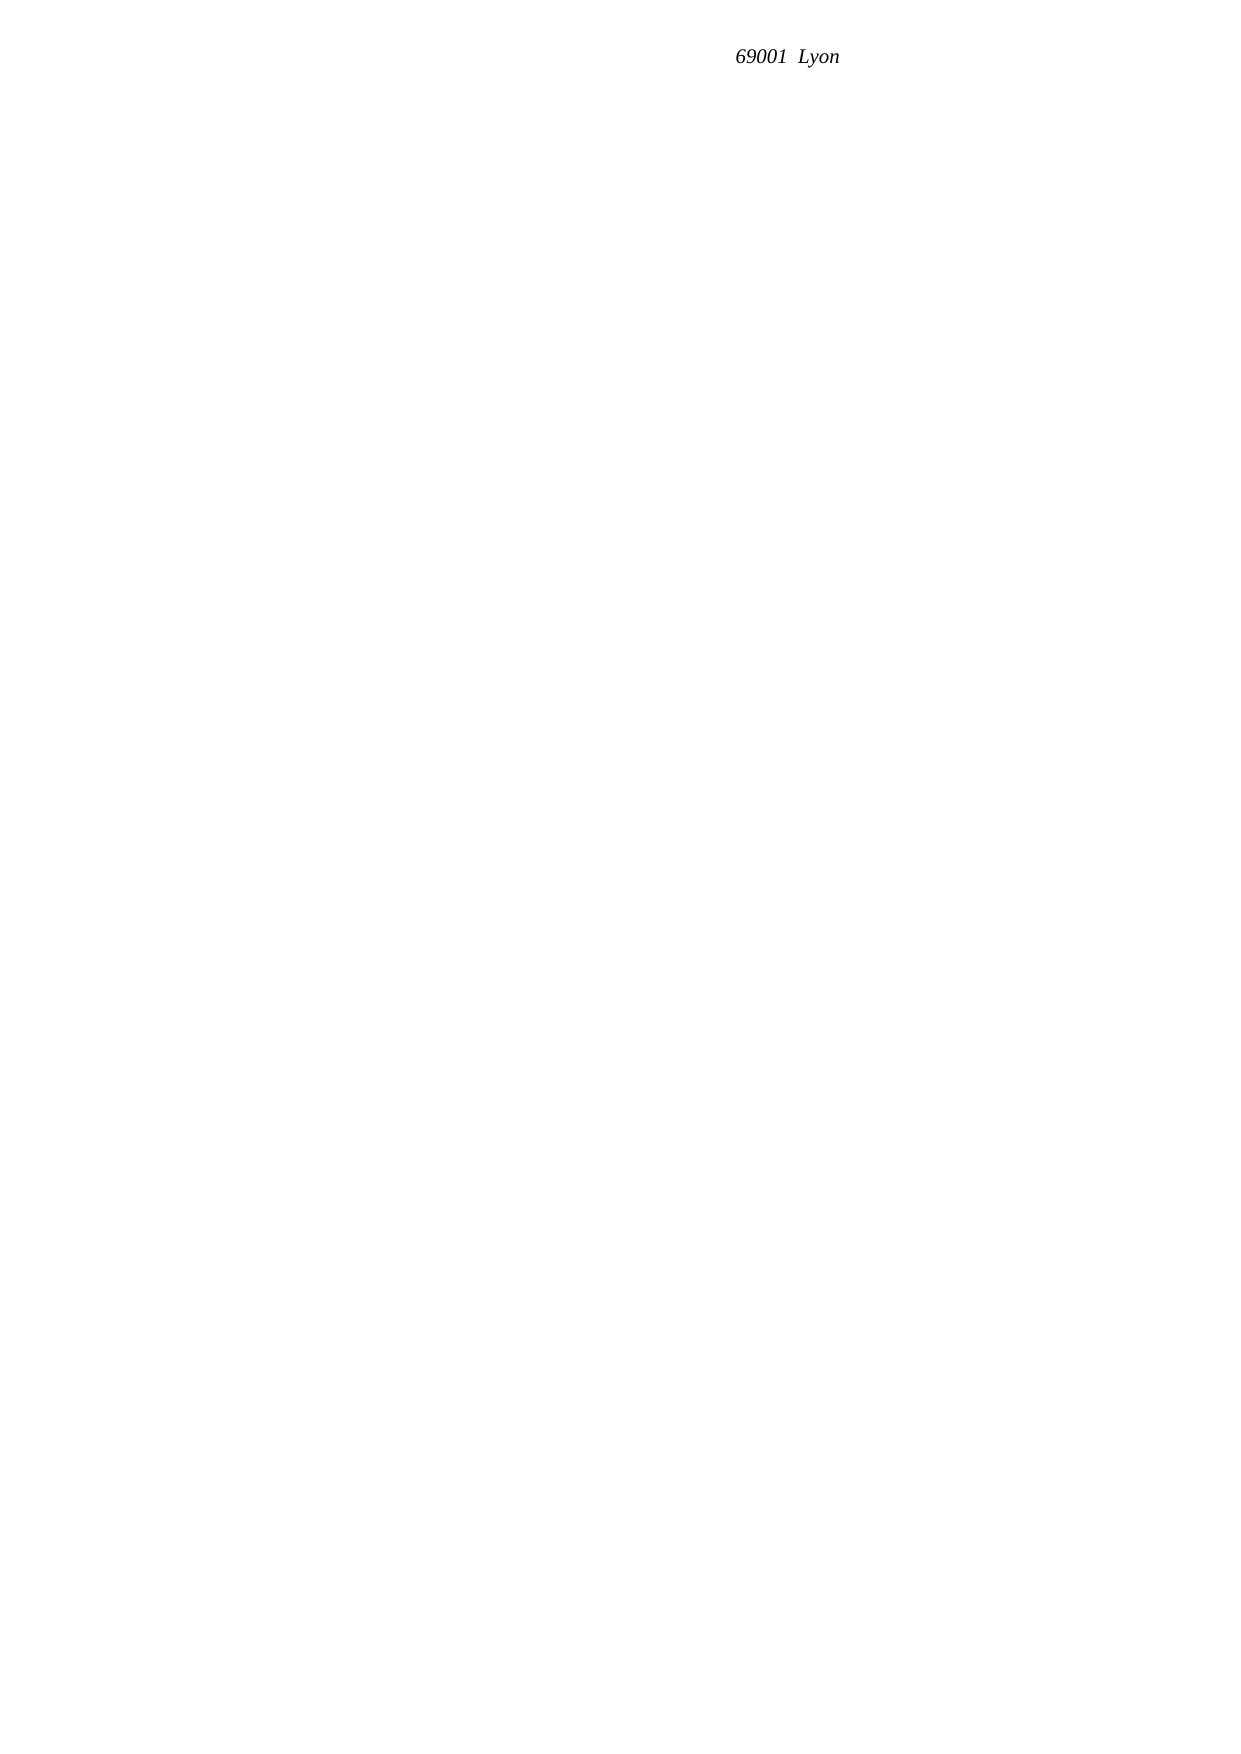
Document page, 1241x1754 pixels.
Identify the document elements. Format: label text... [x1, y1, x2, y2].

text 69001 Lyon [74, 44, 1181, 68]
